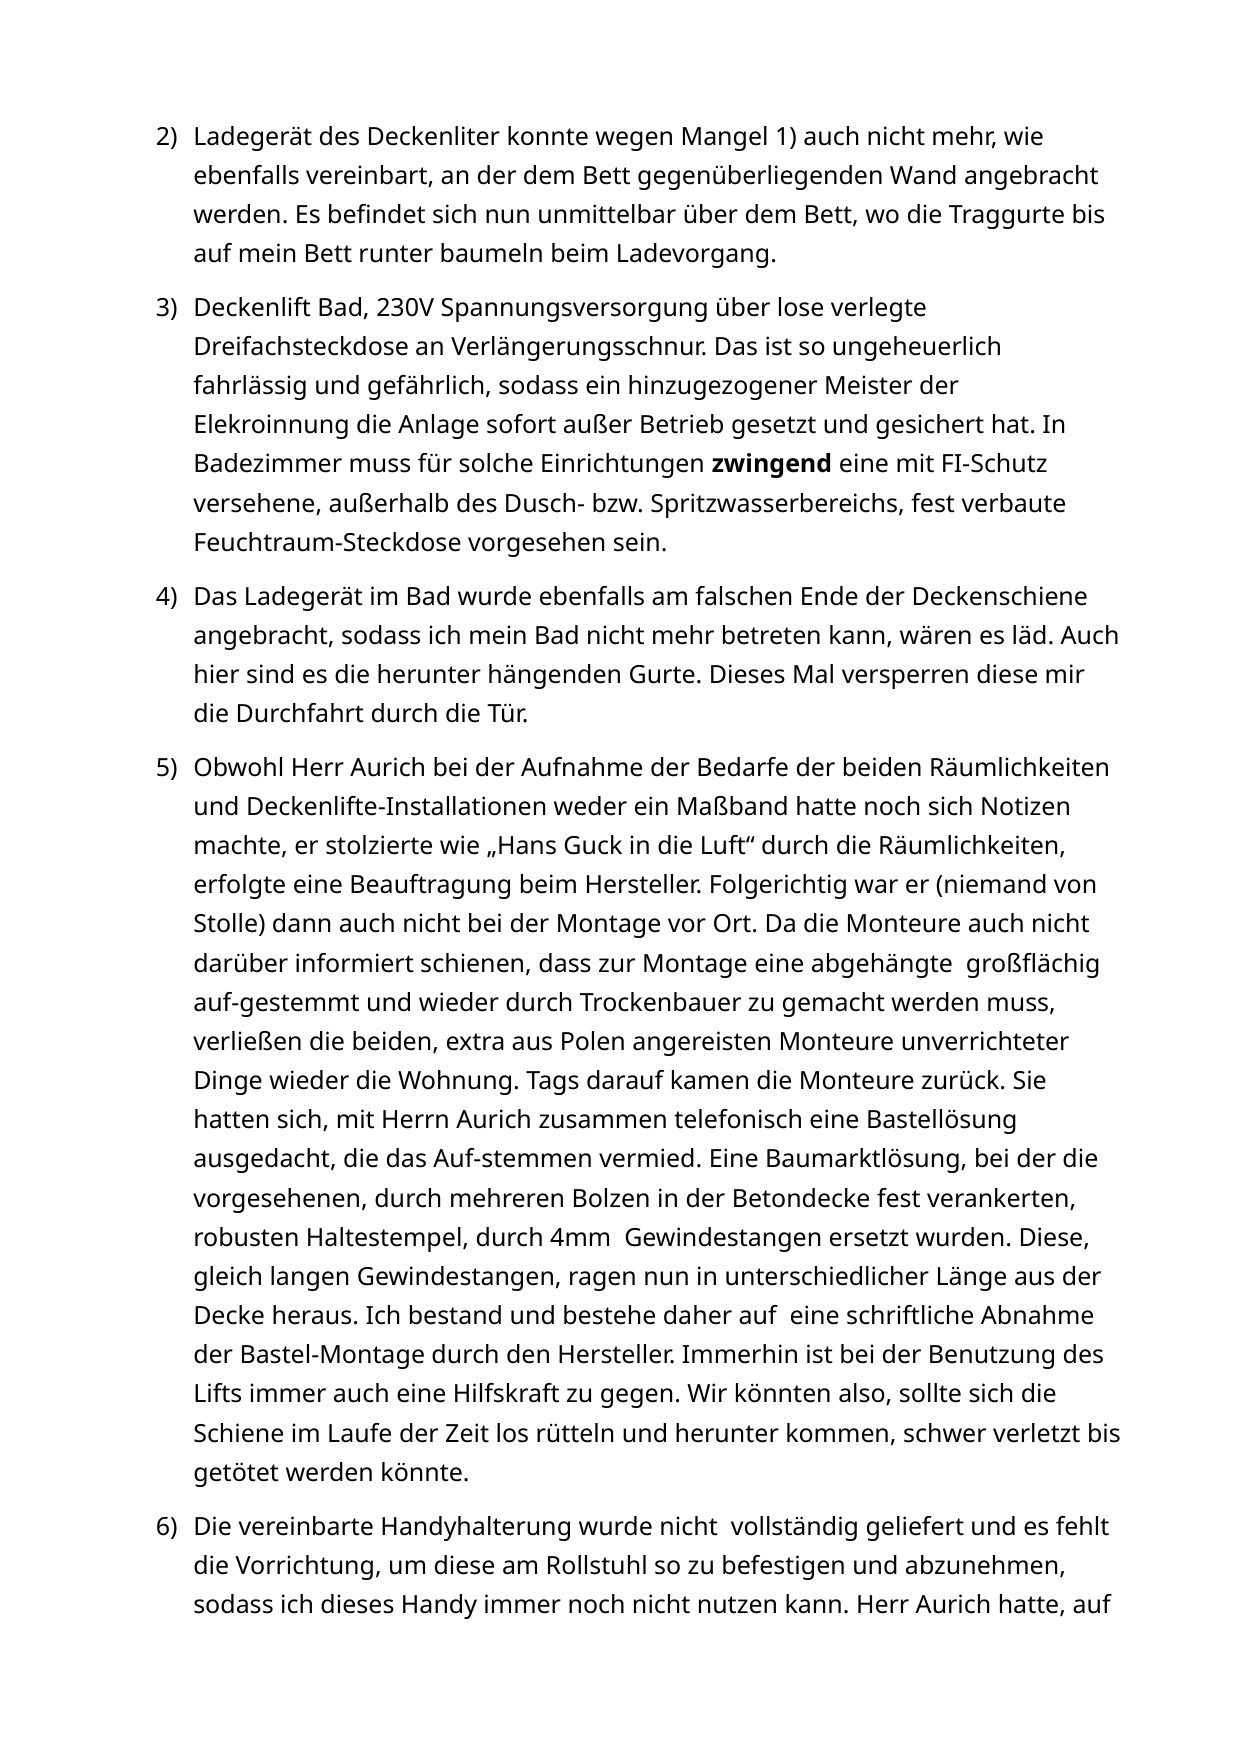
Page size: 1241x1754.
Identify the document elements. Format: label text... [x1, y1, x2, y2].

list Ladegerät des Deckenliter konnte wegen Mangel 1) auch nicht mehr, wie ebenfalls vereinbart, an der dem Bett gegenüberliegenden Wand angebracht werden. Es befindet sich nun unmittelbar über dem Bett, wo die Traggurte bis auf mein Bett runter baumeln beim Ladevorgang. [156, 118, 1122, 270]
list Obwohl Herr Aurich bei der Aufnahme der Bedarfe der beiden Räumlichkeiten und Deckenlifte-Installationen weder ein Maßband hatte noch sich Notizen machte, er stolzierte wie „Hans Guck in die Luft“ durch die Räumlichkeiten, erfolgte eine Beauftragung beim Hersteller. Folgerichtig war er (niemand von Stolle) dann auch nicht bei der Montage vor Ort. Da die Monteure auch nicht darüber informiert schienen, dass zur Montage eine abgehängte großflächig auf-gestemmt und wieder durch Trockenbauer zu gemacht werden muss, verließen die beiden, extra aus Polen angereisten Monteure unverrichteter Dinge wieder die Wohnung. Tags darauf kamen die Monteure zurück. Sie hatten sich, mit Herrn Aurich zusammen telefonisch eine Bastellösung ausgedacht, die das Auf-stemmen vermied. Eine Baumarktlösung, bei der die vorgesehenen, durch mehreren Bolzen in der Betondecke fest verankerten, robusten Haltestempel, durch 4mm Gewindestangen ersetzt wurden. Diese, gleich langen Gewindestangen, ragen nun in unterschiedlicher Länge aus der Decke heraus. Ich bestand und bestehe daher auf eine schriftliche Abnahme der Bastel-Montage durch den Hersteller. Immerhin ist bei der Benutzung des Lifts immer auch eine Hilfskraft zu gegen. Wir könnten also, sollte sich die Schiene im Laufe der Zeit los rütteln und herunter kommen, schwer verletzt bis getötet werden könnte. [156, 749, 1122, 1488]
list Die vereinbarte Handyhalterung wurde nicht vollständig geliefert und es fehlt die Vorrichtung, um diese am Rollstuhl so zu befestigen und abzunehmen, sodass ich dieses Handy immer noch nicht nutzen kann. Herr Aurich hatte, auf [156, 1508, 1122, 1621]
list Deckenlift Bad, 230V Spannungsversorgung über lose verlegte Dreifachsteckdose an Verlängerungsschnur. Das ist so ungeheuerlich fahrlässig und gefährlich, sodass ein hinzugezogener Meister der Elekroinnung die Anlage sofort außer Betrieb gesetzt und gesichert hat. In Badezimmer muss für solche Einrichtungen zwingend eine mit FI-Schutz versehene, außerhalb des Dusch- bzw. Spritzwasserbereichs, fest verbaute Feuchtraum-Steckdose vorgesehen sein. [156, 289, 1122, 558]
list Das Ladegerät im Bad wurde ebenfalls am falschen Ende der Deckenschiene angebracht, sodass ich mein Bad nicht mehr betreten kann, wären es läd. Auch hier sind es die herunter hängenden Gurte. Dieses Mal versperren diese mir die Durchfahrt durch die Tür. [156, 578, 1122, 730]
